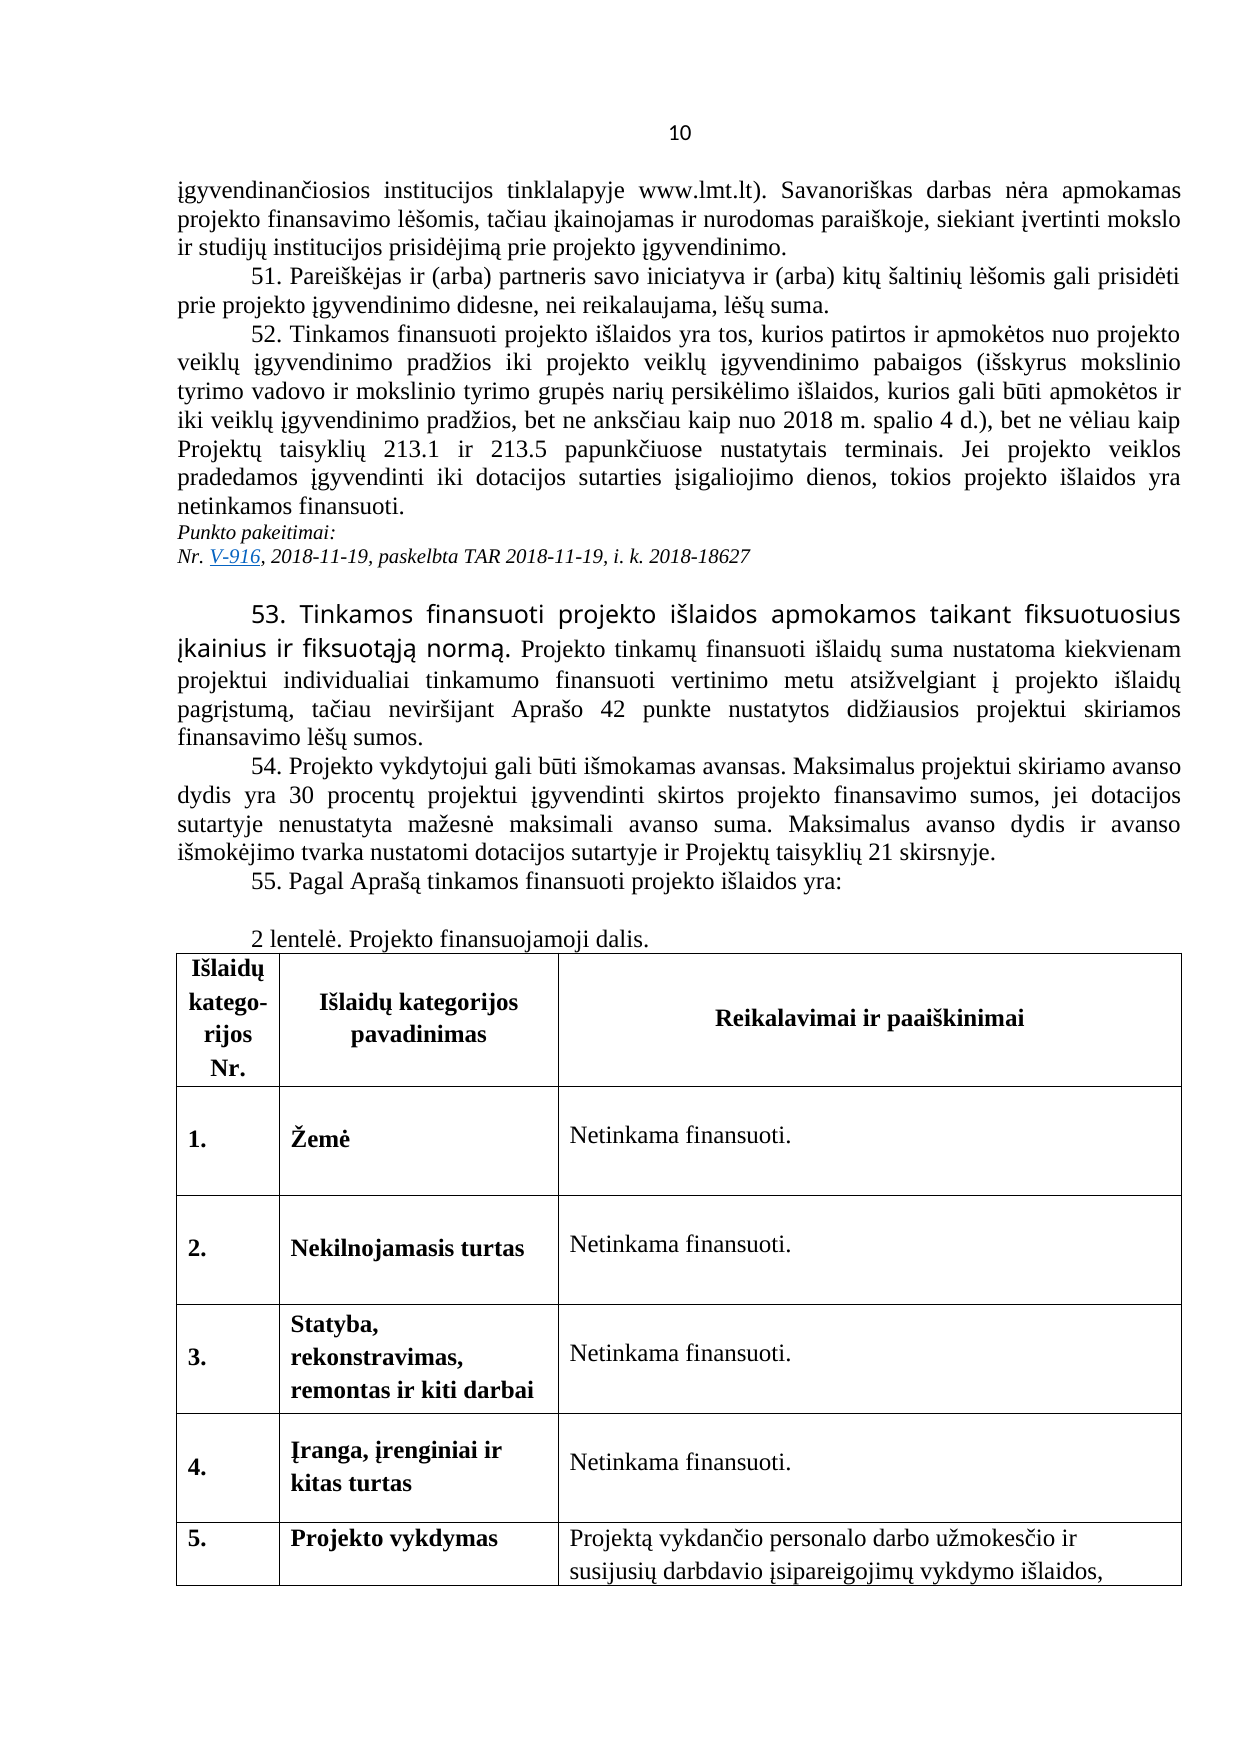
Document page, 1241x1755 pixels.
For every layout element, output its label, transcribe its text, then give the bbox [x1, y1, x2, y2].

table_header Išlaidų katego-rijos Nr. [177, 954, 279, 1086]
table_cell 3. [177, 1305, 279, 1413]
table_cell 1. [177, 1087, 279, 1195]
text įgyvendinančiosios institucijos tinklalapyje www.lmt.lt). Savanoriškas darbas nėra apmokamas projekto finansavimo lėšomis, tačiau įkainojamas ir nurodomas paraiškoje, siekiant įvertinti mokslo ir studijų institucijos prisidėjimą prie projekto įgyvendinimo. [177, 175, 1182, 261]
text 55. Pagal Aprašą tinkamos finansuoti projekto išlaidos yra: [177, 866, 1182, 895]
text 53. Tinkamos finansuoti projekto išlaidos apmokamos taikant fiksuotuosius įkainius ir fiksuotąją normą. Projekto tinkamų finansuoti išlaidų suma nustatoma kiekvienam projektui individualiai tinkamumo finansuoti vertinimo metu atsižvelgiant į projekto išlaidų pagrįstumą, tačiau neviršijant Aprašo 42 punkte nustatytos didžiausios projektui skiriamos finansavimo lėšų sumos. [177, 597, 1182, 751]
table_header Išlaidų kategorijos pavadinimas [280, 954, 558, 1086]
text 52. Tinkamos finansuoti projekto išlaidos yra tos, kurios patirtos ir apmokėtos nuo projekto veiklų įgyvendinimo pradžios iki projekto veiklų įgyvendinimo pabaigos (išskyrus mokslinio tyrimo vadovo ir mokslinio tyrimo grupės narių persikėlimo išlaidos, kurios gali būti apmokėtos ir iki veiklų įgyvendinimo pradžios, bet ne anksčiau kaip nuo 2018 m. spalio 4 d.), bet ne vėliau kaip Projektų taisyklių 213.1 ir 213.5 papunkčiuose nustatytais terminais. Jei projekto veiklos pradedamos įgyvendinti iki dotacijos sutarties įsigaliojimo dienos, tokios projekto išlaidos yra netinkamos finansuoti. [177, 319, 1182, 520]
table_cell Projekto vykdymas [280, 1523, 558, 1585]
text 51. Pareiškėjas ir (arba) partneris savo iniciatyva ir (arba) kitų šaltinių lėšomis gali prisidėti prie projekto įgyvendinimo didesne, nei reikalaujama, lėšų suma. [177, 261, 1182, 319]
text 54. Projekto vykdytojui gali būti išmokamas avansas. Maksimalus projektui skiriamo avanso dydis yra 30 procentų projektui įgyvendinti skirtos projekto finansavimo sumos, jei dotacijos sutartyje nenustatyta mažesnė maksimali avanso suma. Maksimalus avanso dydis ir avanso išmokėjimo tvarka nustatomi dotacijos sutartyje ir Projektų taisyklių 21 skirsnyje. [177, 751, 1182, 866]
text Punkto pakeitimai: [177, 520, 1182, 544]
table_cell Žemė [280, 1087, 558, 1195]
text Nr. V-916, 2018-11-19, paskelbta TAR 2018-11-19, i. k. 2018-18627 [177, 544, 1182, 568]
table_cell 4. [177, 1414, 279, 1522]
table_cell Įranga, įrenginiai ir kitas turtas [280, 1414, 558, 1522]
table_cell Netinkama finansuoti. [559, 1196, 1181, 1304]
table_cell Netinkama finansuoti. [559, 1087, 1181, 1195]
table_cell Projektą vykdančio personalo darbo užmokesčio ir susijusių darbdavio įsipareigojimų vykdymo išlaidos, [559, 1523, 1181, 1585]
table_cell 2. [177, 1196, 279, 1304]
text 2 lentelė. Projekto finansuojamoji dalis. [177, 924, 1182, 952]
table_cell 5. [177, 1523, 279, 1585]
table_cell Statyba, rekonstravimas, remontas ir kiti darbai [280, 1305, 558, 1413]
table_cell Netinkama finansuoti. [559, 1414, 1181, 1522]
table_cell Nekilnojamasis turtas [280, 1196, 558, 1304]
table_cell Netinkama finansuoti. [559, 1305, 1181, 1413]
table_header Reikalavimai ir paaiškinimai [559, 954, 1181, 1086]
